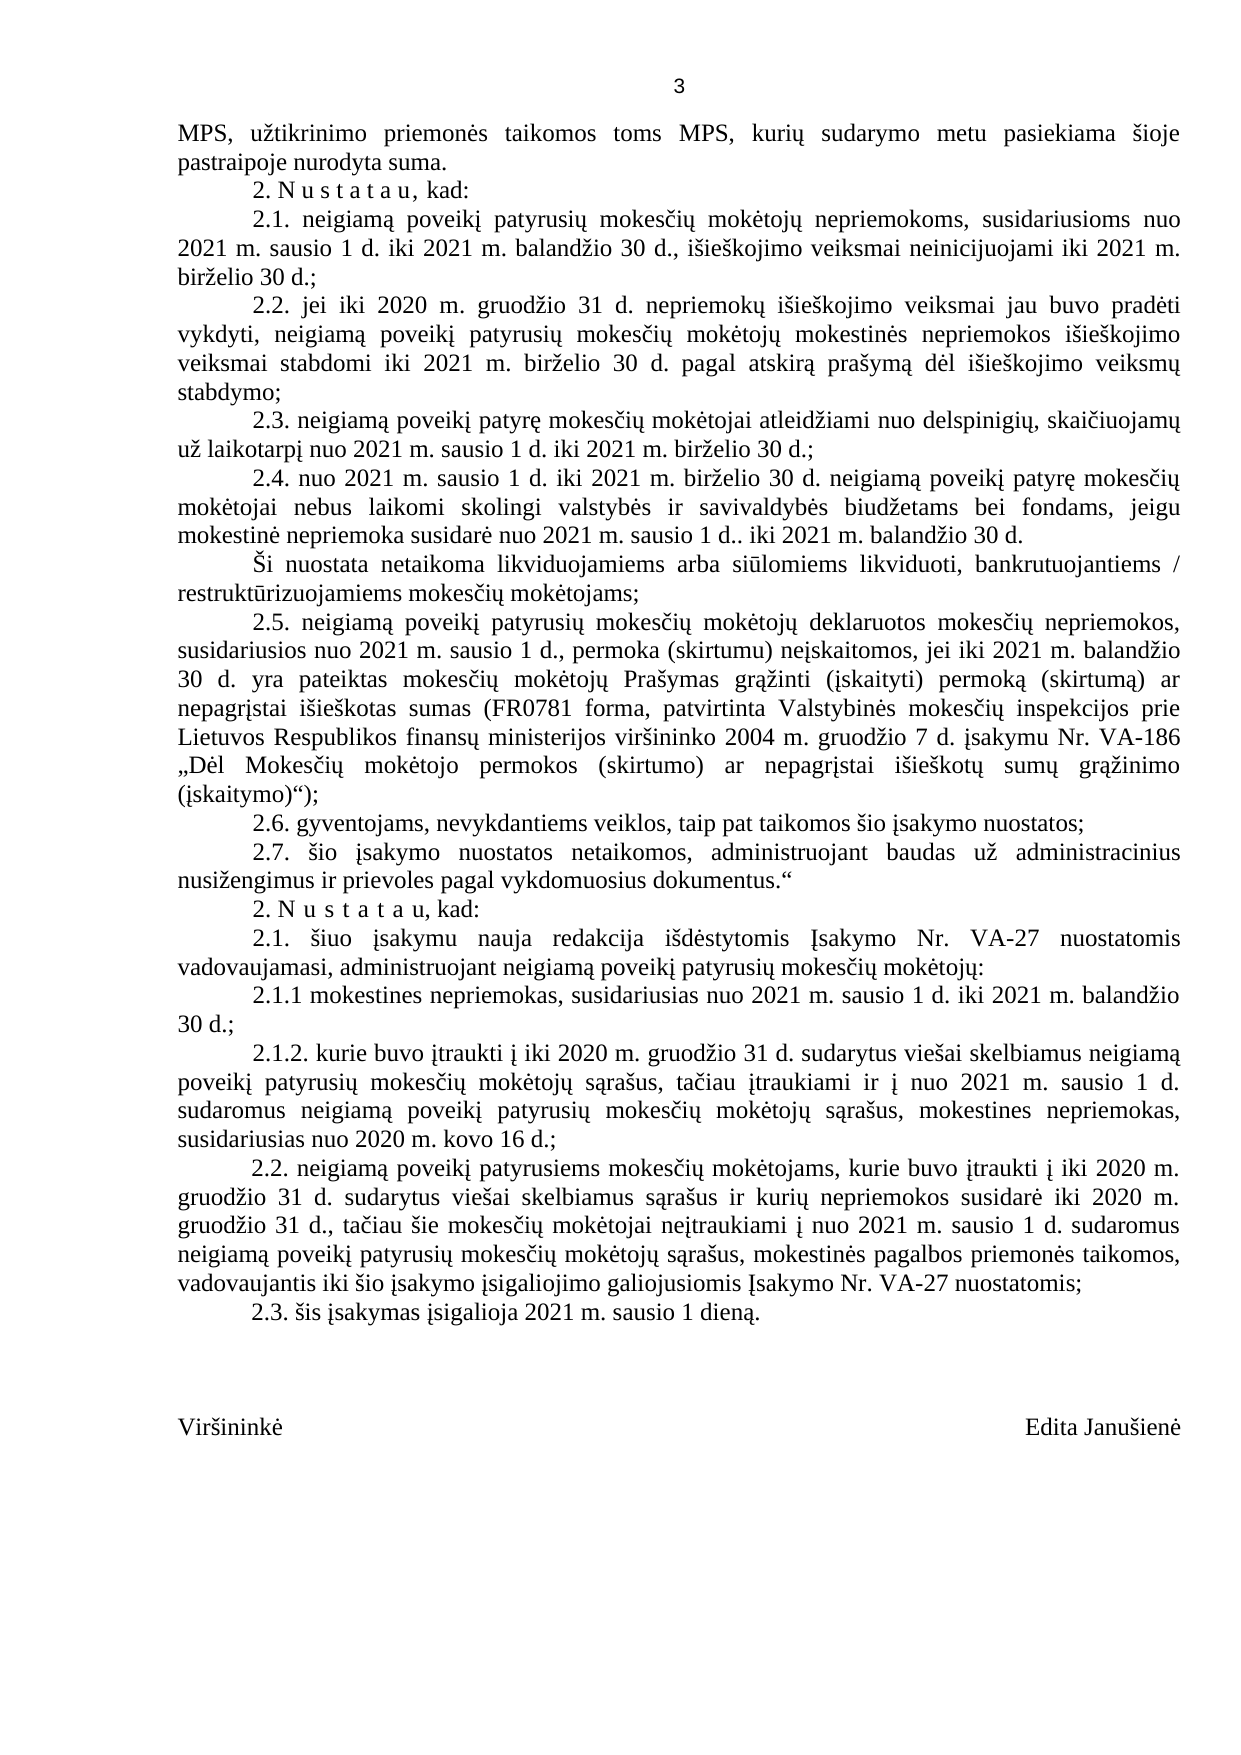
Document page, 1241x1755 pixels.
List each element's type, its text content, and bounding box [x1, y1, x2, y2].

text 2.1.1 mokestines nepriemokas, susidariusias nuo 2021 m. sausio 1 d. iki 2021 m. balandžio 30 d.; [177, 981, 1181, 1038]
text 2.3. šis įsakymas įsigalioja 2021 m. sausio 1 dieną. [177, 1297, 1181, 1326]
text 2.2. neigiamą poveikį patyrusiems mokesčių mokėtojams, kurie buvo įtraukti į iki 2020 m. gruodžio 31 d. sudarytus viešai skelbiamus sąrašus ir kurių nepriemokos susidarė iki 2020 m. gruodžio 31 d., tačiau šie mokesčių mokėtojai neįtraukiami į nuo 2021 m. sausio 1 d. sudaromus neigiamą poveikį patyrusių mokesčių mokėtojų sąrašus, mokestinės pagalbos priemonės taikomos, vadovaujantis iki šio įsakymo įsigaliojimo galiojusiomis Įsakymo Nr. VA-27 nuostatomis; [177, 1153, 1181, 1297]
text 2.7. šio įsakymo nuostatos netaikomos, administruojant baudas už administracinius nusižengimus ir prievoles pagal vykdomuosius dokumentus.“ [177, 837, 1181, 894]
text Ši nuostata netaikoma likviduojamiems arba siūlomiems likviduoti, bankrutuojantiems / restruktūrizuojamiems mokesčių mokėtojams; [177, 549, 1181, 607]
text 2.6. gyventojams, nevykdantiems veiklos, taip pat taikomos šio įsakymo nuostatos; [177, 808, 1181, 837]
text 2.3. neigiamą poveikį patyrę mokesčių mokėtojai atleidžiami nuo delspinigių, skaičiuojamų už laikotarpį nuo 2021 m. sausio 1 d. iki 2021 m. birželio 30 d.; [177, 406, 1181, 463]
text 2.1.2. kurie buvo įtraukti į iki 2020 m. gruodžio 31 d. sudarytus viešai skelbiamus neigiamą poveikį patyrusių mokesčių mokėtojų sąrašus, tačiau įtraukiami ir į nuo 2021 m. sausio 1 d. sudaromus neigiamą poveikį patyrusių mokesčių mokėtojų sąrašus, mokestines nepriemokas, susidariusias nuo 2020 m. kovo 16 d.; [177, 1038, 1181, 1153]
text 2. Nustatau, kad: [177, 894, 1181, 923]
text Viršininkė Edita Janušienė [177, 1412, 1181, 1441]
text 2.5. neigiamą poveikį patyrusių mokesčių mokėtojų deklaruotos mokesčių nepriemokos, susidariusios nuo 2021 m. sausio 1 d., permoka (skirtumu) neįskaitomos, jei iki 2021 m. balandžio 30 d. yra pateiktas mokesčių mokėtojų Prašymas grąžinti (įskaityti) permoką (skirtumą) ar nepagrįstai išieškotas sumas (FR0781 forma, patvirtinta Valstybinės mokesčių inspekcijos prie Lietuvos Respublikos finansų ministerijos viršininko 2004 m. gruodžio 7 d. įsakymu Nr. VA-186 „Dėl Mokesčių mokėtojo permokos (skirtumo) ar nepagrįstai išieškotų sumų grąžinimo (įskaitymo)“); [177, 607, 1181, 808]
text 2. Nustatau, kad: [177, 176, 1181, 204]
text 2.1. šiuo įsakymu nauja redakcija išdėstytomis Įsakymo Nr. VA-27 nuostatomis vadovaujamasi, administruojant neigiamą poveikį patyrusių mokesčių mokėtojų: [177, 923, 1181, 981]
text 2.1. neigiamą poveikį patyrusių mokesčių mokėtojų nepriemokoms, susidariusioms nuo 2021 m. sausio 1 d. iki 2021 m. balandžio 30 d., išieškojimo veiksmai neinicijuojami iki 2021 m. birželio 30 d.; [177, 204, 1181, 291]
text 2.4. nuo 2021 m. sausio 1 d. iki 2021 m. birželio 30 d. neigiamą poveikį patyrę mokesčių mokėtojai nebus laikomi skolingi valstybės ir savivaldybės biudžetams bei fondams, jeigu mokestinė nepriemoka susidarė nuo 2021 m. sausio 1 d.. iki 2021 m. balandžio 30 d. [177, 463, 1181, 549]
text 2.2. jei iki 2020 m. gruodžio 31 d. nepriemokų išieškojimo veiksmai jau buvo pradėti vykdyti, neigiamą poveikį patyrusių mokesčių mokėtojų mokestinės nepriemokos išieškojimo veiksmai stabdomi iki 2021 m. birželio 30 d. pagal atskirą prašymą dėl išieškojimo veiksmų stabdymo; [177, 291, 1181, 406]
text MPS, užtikrinimo priemonės taikomos toms MPS, kurių sudarymo metu pasiekiama šioje pastraipoje nurodyta suma. [177, 118, 1181, 176]
